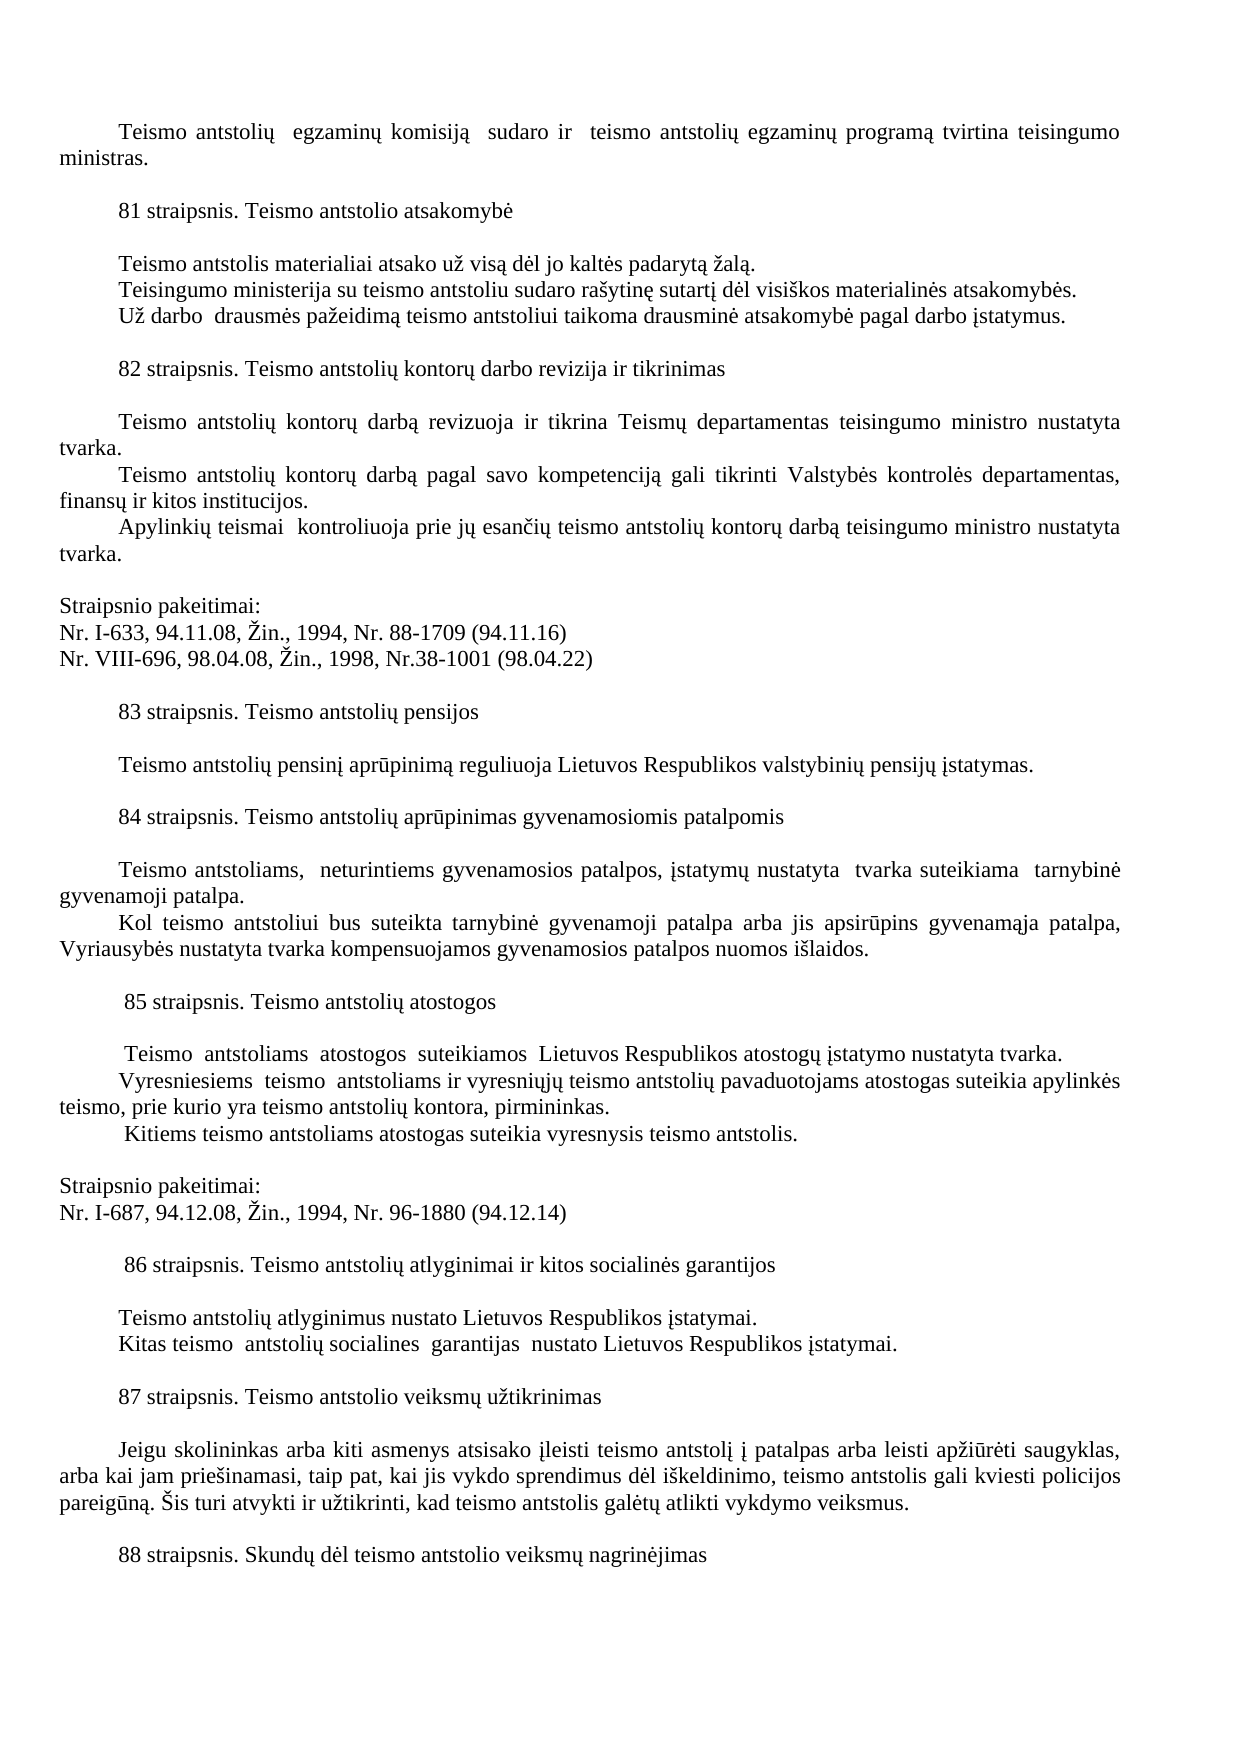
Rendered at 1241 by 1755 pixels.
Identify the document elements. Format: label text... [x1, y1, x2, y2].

text 88 straipsnis. Skundų dėl teismo antstolio veiksmų nagrinėjimas [59, 1541, 1122, 1568]
text 84 straipsnis. Teismo antstolių aprūpinimas gyvenamosiomis patalpomis [59, 803, 1122, 830]
text Teismo antstolis materialiai atsako už visą dėl jo kaltės padarytą žalą. [59, 250, 1122, 276]
text Teismo antstolių atlyginimus nustato Lietuvos Respublikos įstatymai. [59, 1304, 1122, 1330]
text Straipsnio pakeitimai: [59, 592, 1122, 619]
text 82 straipsnis. Teismo antstolių kontorų darbo revizija ir tikrinimas [59, 355, 1122, 382]
text Teisingumo ministerija su teismo antstoliu sudaro rašytinę sutartį dėl visiškos materialinės atsakomybės. [59, 276, 1122, 303]
text Apylinkių teismai kontroliuoja prie jų esančių teismo antstolių kontorų darbą teisingumo ministro nustatyta tvarka. [59, 513, 1122, 566]
text Teismo antstolių kontorų darbą pagal savo kompetenciją gali tikrinti Valstybės kontrolės departamentas, finansų ir kitos institucijos. [59, 461, 1122, 513]
text Kitiems teismo antstoliams atostogas suteikia vyresnysis teismo antstolis. [59, 1119, 1122, 1146]
text Teismo antstolių egzaminų komisiją sudaro ir teismo antstolių egzaminų programą tvirtina teisingumo ministras. [59, 118, 1122, 171]
text Kol teismo antstoliui bus suteikta tarnybinė gyvenamoji patalpa arba jis apsirūpins gyvenamąja patalpa, Vyriausybės nustatyta tvarka kompensuojamos gyvenamosios patalpos nuomos išlaidos. [59, 909, 1122, 961]
text Vyresniesiems teismo antstoliams ir vyresniųjų teismo antstolių pavaduotojams atostogas suteikia apylinkės teismo, prie kurio yra teismo antstolių kontora, pirmininkas. [59, 1067, 1122, 1119]
text Nr. I-687, 94.12.08, Žin., 1994, Nr. 96-1880 (94.12.14) [59, 1199, 1122, 1225]
text 85 straipsnis. Teismo antstolių atostogos [59, 988, 1122, 1014]
text 87 straipsnis. Teismo antstolio veiksmų užtikrinimas [59, 1383, 1122, 1409]
text Teismo antstoliams, neturintiems gyvenamosios patalpos, įstatymų nustatyta tvarka suteikiama tarnybinė gyvenamoji patalpa. [59, 856, 1122, 909]
text Nr. I-633, 94.11.08, Žin., 1994, Nr. 88-1709 (94.11.16) [59, 619, 1122, 645]
text Kitas teismo antstolių socialines garantijas nustato Lietuvos Respublikos įstatymai. [59, 1330, 1122, 1357]
text 86 straipsnis. Teismo antstolių atlyginimai ir kitos socialinės garantijos [59, 1251, 1122, 1278]
text Nr. VIII-696, 98.04.08, Žin., 1998, Nr.38-1001 (98.04.22) [59, 645, 1122, 672]
text Teismo antstoliams atostogos suteikiamos Lietuvos Respublikos atostogų įstatymo nustatyta tvarka. [59, 1041, 1122, 1067]
text 83 straipsnis. Teismo antstolių pensijos [59, 698, 1122, 724]
text Teismo antstolių kontorų darbą revizuoja ir tikrina Teismų departamentas teisingumo ministro nustatyta tvarka. [59, 408, 1122, 461]
text Už darbo drausmės pažeidimą teismo antstoliui taikoma drausminė atsakomybė pagal darbo įstatymus. [59, 303, 1122, 329]
text Teismo antstolių pensinį aprūpinimą reguliuoja Lietuvos Respublikos valstybinių pensijų įstatymas. [59, 751, 1122, 777]
text 81 straipsnis. Teismo antstolio atsakomybė [59, 197, 1122, 223]
text Straipsnio pakeitimai: [59, 1172, 1122, 1199]
text Jeigu skolininkas arba kiti asmenys atsisako įleisti teismo antstolį į patalpas arba leisti apžiūrėti saugyklas, arba kai jam priešinamasi, taip pat, kai jis vykdo sprendimus dėl iškeldinimo, teismo antstolis gali kviesti policijos pareigūną. Šis turi atvykti ir užtikrinti, kad teismo antstolis galėtų atlikti vykdymo veiksmus. [59, 1436, 1122, 1515]
